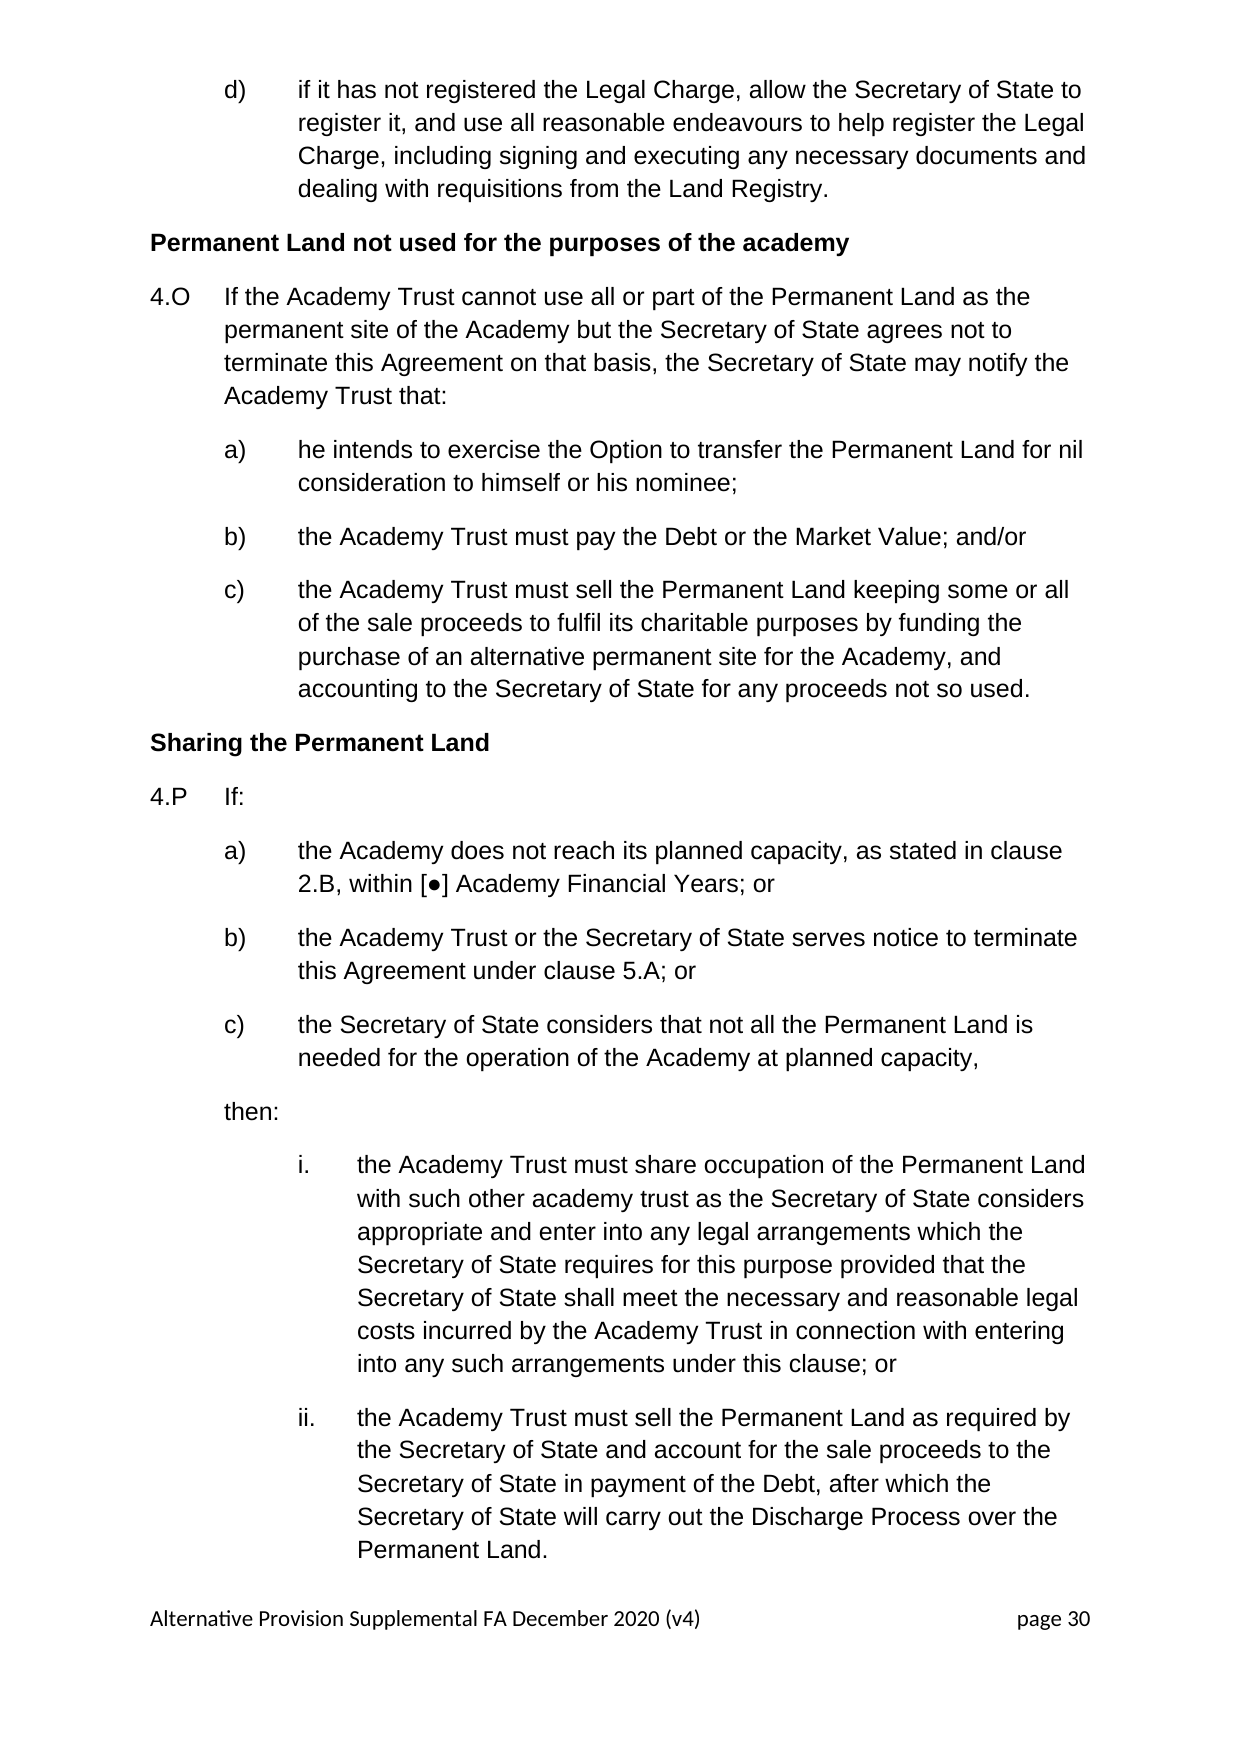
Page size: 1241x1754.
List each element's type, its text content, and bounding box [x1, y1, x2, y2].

list If: [150, 782, 1090, 811]
list the Academy does not reach its planned capacity, as stated in clause 2.B, within [●] Academy Financial Years; or [224, 836, 1090, 898]
list the Academy Trust must sell the Permanent Land keeping some or all of the sale proceeds to fulfil its charitable purposes by funding the purchase of an alternative permanent site for the Academy, and accounting to the Secretary of State for any proceeds not so used. [224, 575, 1090, 703]
text Permanent Land not used for the purposes of the academy [150, 228, 1090, 257]
list the Academy Trust or the Secretary of State serves notice to terminate this Agreement under clause 5.A; or [224, 923, 1090, 985]
list he intends to exercise the Option to transfer the Permanent Land for nil consideration to himself or his nominee; [224, 435, 1090, 496]
list if it has not registered the Legal Charge, allow the Secretary of State to register it, and use all reasonable endeavours to help register the Legal Charge, including signing and executing any necessary documents and dealing with requisitions from the Land Registry. [224, 75, 1090, 203]
list the Academy Trust must pay the Debt or the Market Value; and/or [224, 522, 1090, 550]
list the Academy Trust must sell the Permanent Land as required by the Secretary of State and account for the sale proceeds to the Secretary of State in payment of the Debt, after which the Secretary of State will carry out the Discharge Process over the Permanent Land. [298, 1402, 1090, 1563]
list If the Academy Trust cannot use all or part of the Permanent Land as the permanent site of the Academy but the Secretary of State agrees not to terminate this Agreement on that basis, the Secretary of State may notify the Academy Trust that: [150, 282, 1090, 409]
text then: [224, 1097, 1090, 1125]
text Sharing the Permanent Land [150, 728, 1090, 757]
list the Secretary of State considers that not all the Permanent Land is needed for the operation of the Academy at planned capacity, [224, 1010, 1090, 1072]
list the Academy Trust must share occupation of the Permanent Land with such other academy trust as the Secretary of State considers appropriate and enter into any legal arrangements which the Secretary of State requires for this purpose provided that the Secretary of State shall meet the necessary and reasonable legal costs incurred by the Academy Trust in connection with entering into any such arrangements under this clause; or [298, 1151, 1090, 1377]
